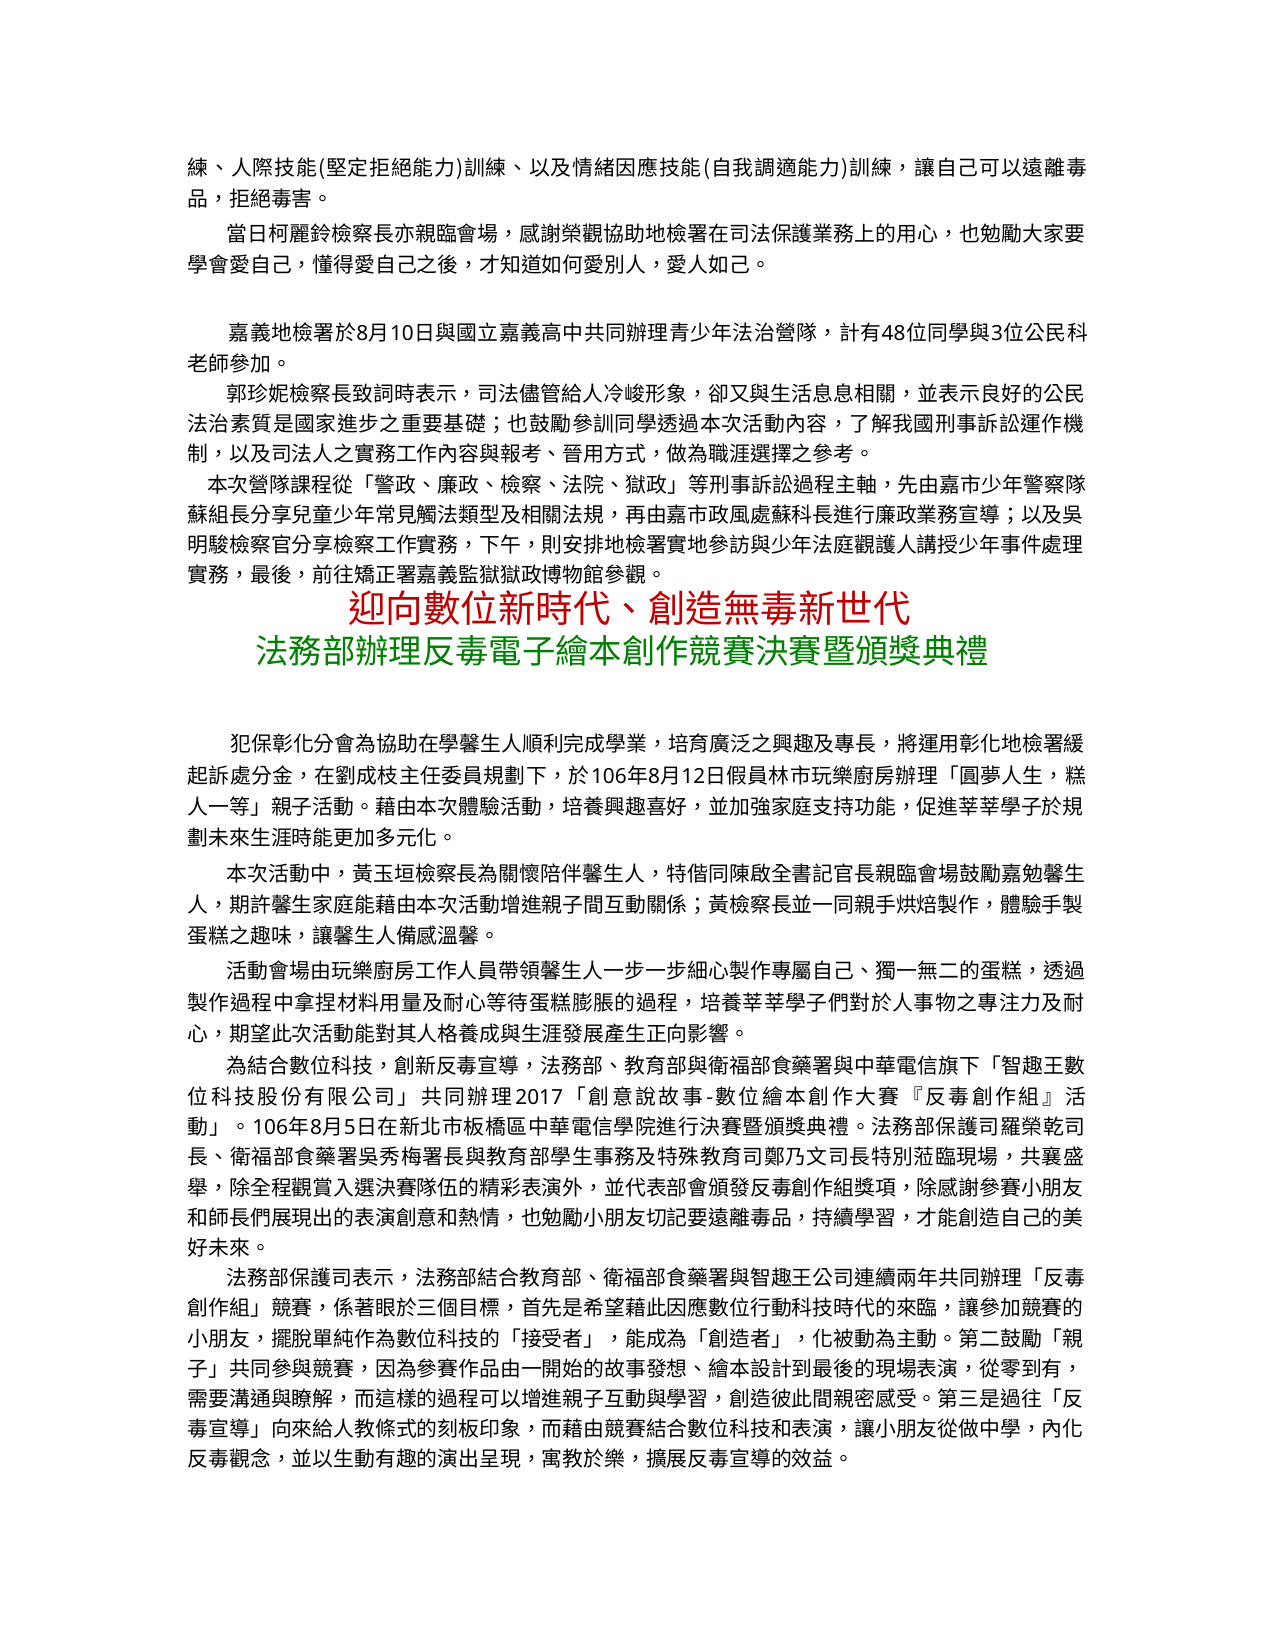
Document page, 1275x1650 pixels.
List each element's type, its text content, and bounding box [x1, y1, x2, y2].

text 本次營隊課程從「警政、廉政、檢察、法院、獄政」等刑事訴訟過程主軸，先由嘉市少年警察隊蘇組長分享兒童少年常見觸法類型及相關法規，再由嘉市政風處蘇科長進行廉政業務宣導；以及吳明駿檢察官分享檢察工作實務，下午，則安排地檢署實地參訪與少年法庭觀護人講授少年事件處理實務，最後，前往矯正署嘉義監獄獄政博物館參觀。 [187, 468, 1087, 589]
text 活動會場由玩樂廚房工作人員帶領馨生人一步一步細心製作專屬自己、獨一無二的蛋糕，透過製作過程中拿捏材料用量及耐心等待蛋糕膨脹的過程，培養莘莘學子們對於人事物之專注力及耐心，期望此次活動能對其人格養成與生涯發展產生正向影響。 [187, 954, 1087, 1048]
text 當日柯麗鈴檢察長亦親臨會場，感謝榮觀協助地檢署在司法保護業務上的用心，也勉勵大家要學會愛自己，懂得愛自己之後，才知道如何愛別人，愛人如己。 [187, 217, 1087, 279]
text 為結合數位科技，創新反毒宣導，法務部、教育部與衛福部食藥署與中華電信旗下「智趣王數位科技股份有限公司」共同辦理2017「創意說故事-數位繪本創作大賽『反毒創作組』活動」。106年8月5日在新北市板橋區中華電信學院進行決賽暨頒獎典禮。法務部保護司羅榮乾司長、衛福部食藥署吳秀梅署長與教育部學生事務及特殊教育司鄭乃文司長特別蒞臨現場，共襄盛舉，除全程觀賞入選決賽隊伍的精彩表演外，並代表部會頒發反毒創作組獎項，除感謝參賽小朋友和師長們展現出的表演創意和熱情，也勉勵小朋友切記要遠離毒品，持續學習，才能創造自己的美好未來。 [187, 1050, 1087, 1261]
text 嘉義地檢署於8月10日與國立嘉義高中共同辦理青少年法治營隊，計有48位同學與3位公民科老師參加。 [187, 317, 1087, 377]
text 本次活動中，黃玉垣檢察長為關懷陪伴馨生人，特偕同陳啟全書記官長親臨會場鼓勵嘉勉馨生人，期許馨生家庭能藉由本次活動增進親子間互動關係；黃檢察長並一同親手烘焙製作，體驗手製蛋糕之趣味，讓馨生人備感溫馨。 [187, 856, 1087, 950]
text 犯保彰化分會為協助在學馨生人順利完成學業，培育廣泛之興趣及專長，將運用彰化地檢署緩起訴處分金，在劉成枝主任委員規劃下，於106年8月12日假員林市玩樂廚房辦理「圓夢人生，糕人一等」親子活動。藉由本次體驗活動，培養興趣喜好，並加強家庭支持功能，促進莘莘學子於規劃未來生涯時能更加多元化。 [187, 727, 1087, 852]
text 法務部辦理反毒電子繪本創作競賽決賽暨頒獎典禮 [187, 630, 1087, 672]
text 郭珍妮檢察長致詞時表示，司法儘管給人冷峻形象，卻又與生活息息相關，並表示良好的公民法治素質是國家進步之重要基礎；也鼓勵參訓同學透過本次活動內容，了解我國刑事訴訟運作機制，以及司法人之實務工作內容與報考、晉用方式，做為職涯選擇之參考。 [187, 377, 1087, 468]
text 練、人際技能(堅定拒絕能力)訓練、以及情緒因應技能(自我調適能力)訓練，讓自己可以遠離毒品，拒絕毒害。 [187, 150, 1087, 212]
text 法務部保護司表示，法務部結合教育部、衛福部食藥署與智趣王公司連續兩年共同辦理「反毒創作組」競賽，係著眼於三個目標，首先是希望藉此因應數位行動科技時代的來臨，讓參加競賽的小朋友，擺脫單純作為數位科技的「接受者」，能成為「創造者」，化被動為主動。第二鼓勵「親子」共同參與競賽，因為參賽作品由一開始的故事發想、繪本設計到最後的現場表演，從零到有，需要溝通與瞭解，而這樣的過程可以增進親子互動與學習，創造彼此間親密感受。第三是過往「反毒宣導」向來給人教條式的刻板印象，而藉由競賽結合數位科技和表演，讓小朋友從做中學，內化反毒觀念，並以生動有趣的演出呈現，寓教於樂，擴展反毒宣導的效益。 [187, 1261, 1087, 1473]
text 迎向數位新時代、創造無毒新世代 [187, 589, 1087, 630]
